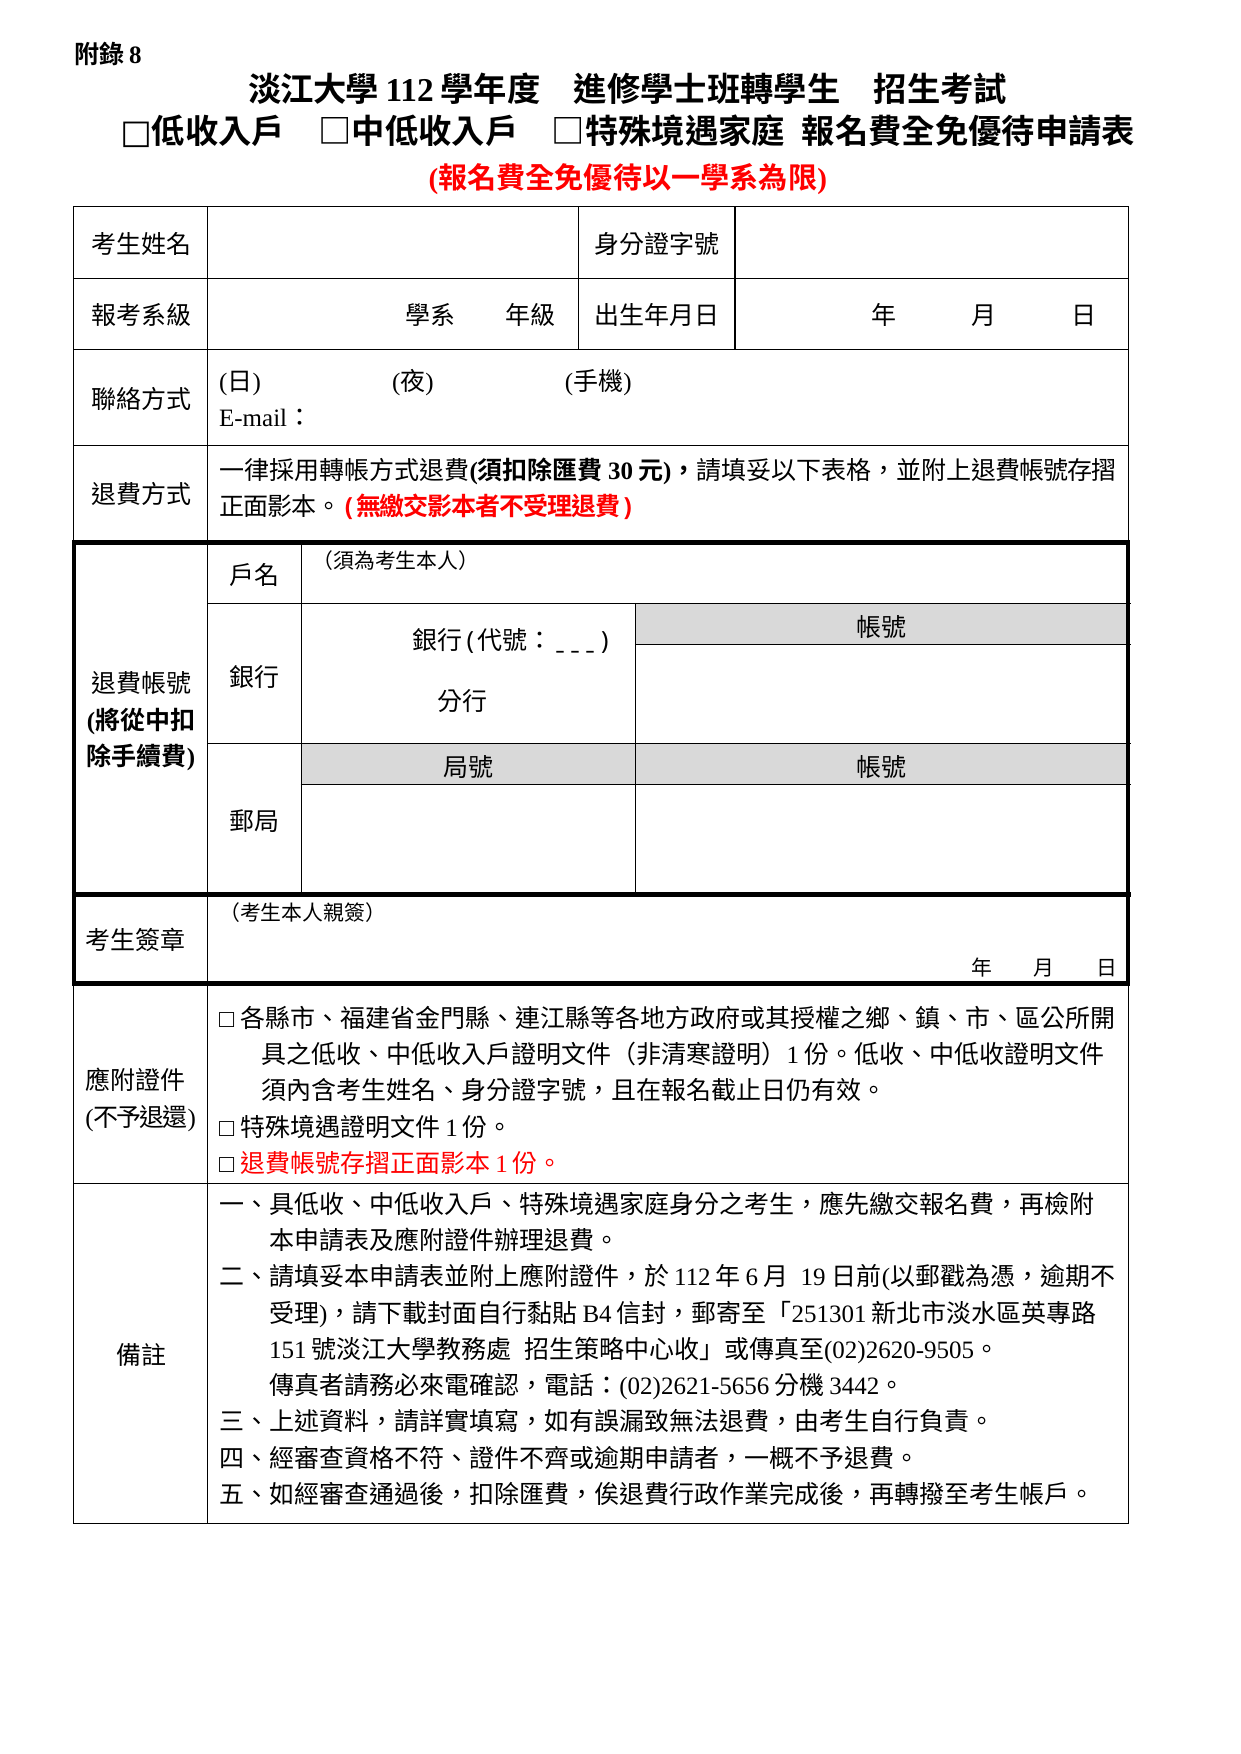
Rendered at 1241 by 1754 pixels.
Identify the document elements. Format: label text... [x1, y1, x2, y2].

table_cell [636, 645, 1126, 743]
table_cell 報考系級 [74, 279, 207, 349]
table_cell 退費方式 [74, 446, 207, 540]
text 淡江大學112學年度 進修學士班轉學生 招生考試 [74, 68, 1181, 110]
table_cell 局號 [302, 744, 635, 784]
table_cell 應附證件 (不予退還) [74, 986, 207, 1183]
table_cell 一律採用轉帳方式退費(須扣除匯費30元)，請填妥以下表格，並附上退費帳號存摺正面影本。(無繳交影本者不受理退費) [208, 446, 1128, 540]
table_header [208, 207, 578, 278]
table_cell 郵局 [208, 744, 301, 892]
table_cell 退費帳號(將從中扣除手續費) [76, 545, 207, 892]
table_cell 戶名 [208, 545, 301, 603]
table_cell [636, 785, 1126, 892]
table_header 考生姓名 [74, 207, 207, 278]
table_cell [302, 785, 635, 892]
table_cell 年 月 日 [736, 279, 1128, 349]
text (報名費全免優待以一學系為限) [74, 162, 1181, 196]
text 附錄8 [74, 41, 1181, 68]
table_cell 銀行(代號：ˍˍˍ) 分行 [302, 604, 635, 743]
table_cell （須為考生本人） [302, 545, 1126, 603]
table_cell (日) (夜) (手機) E-mail： [208, 350, 1128, 444]
text □低收入戶 □中低收入戶 □特殊境遇家庭 報名費全免優待申請表 [74, 110, 1181, 152]
table_cell （考生本人親簽） 年 月 日 [208, 897, 1126, 981]
table_cell 聯絡方式 [74, 350, 207, 444]
table_cell 考生簽章 [76, 897, 207, 981]
table_cell 帳號 [636, 604, 1126, 644]
table_header 身分證字號 [579, 207, 734, 278]
table_cell 銀行 [208, 604, 301, 743]
table_header [736, 207, 1128, 278]
table_cell 備註 [74, 1184, 207, 1523]
table_cell 一、具低收、中低收入戶、特殊境遇家庭身分之考生，應先繳交報名費，再檢附本申請表及應附證件辦理退費。 二、請填妥本申請表並附上應附證件，於112年6月 19 日前(以郵戳為憑，逾期不受理)，請下載封面自行黏貼B4信封，郵寄至「251301新北市淡水區英專路151號淡江大學教務處 招生策略中心收」或傳真至(02)2620-9505。 傳真者請務必來電確認，電話：(02)2621-5656分機3442。 三、上述資料，請詳實填寫，如有誤漏致無法退費，由考生自行負責。 四、經審查資格不符、證件不齊或逾期申請者，一概不予退費。 五、如經審查通過後，扣除匯費，俟退費行政作業完成後，再轉撥至考生帳戶。 [208, 1184, 1128, 1523]
table_cell 學系 年級 [208, 279, 578, 349]
table_cell 帳號 [636, 744, 1126, 784]
table_cell 出生年月日 [579, 279, 734, 349]
table_cell □ 各縣市、福建省金門縣、連江縣等各地方政府或其授權之鄉、鎮、市、區公所開具之低收、中低收入戶證明文件（非清寒證明）1份。低收、中低收證明文件須內含考生姓名、身分證字號，且在報名截止日仍有效。 □ 特殊境遇證明文件1份。 □ 退費帳號存摺正面影本1份。 [208, 986, 1128, 1183]
